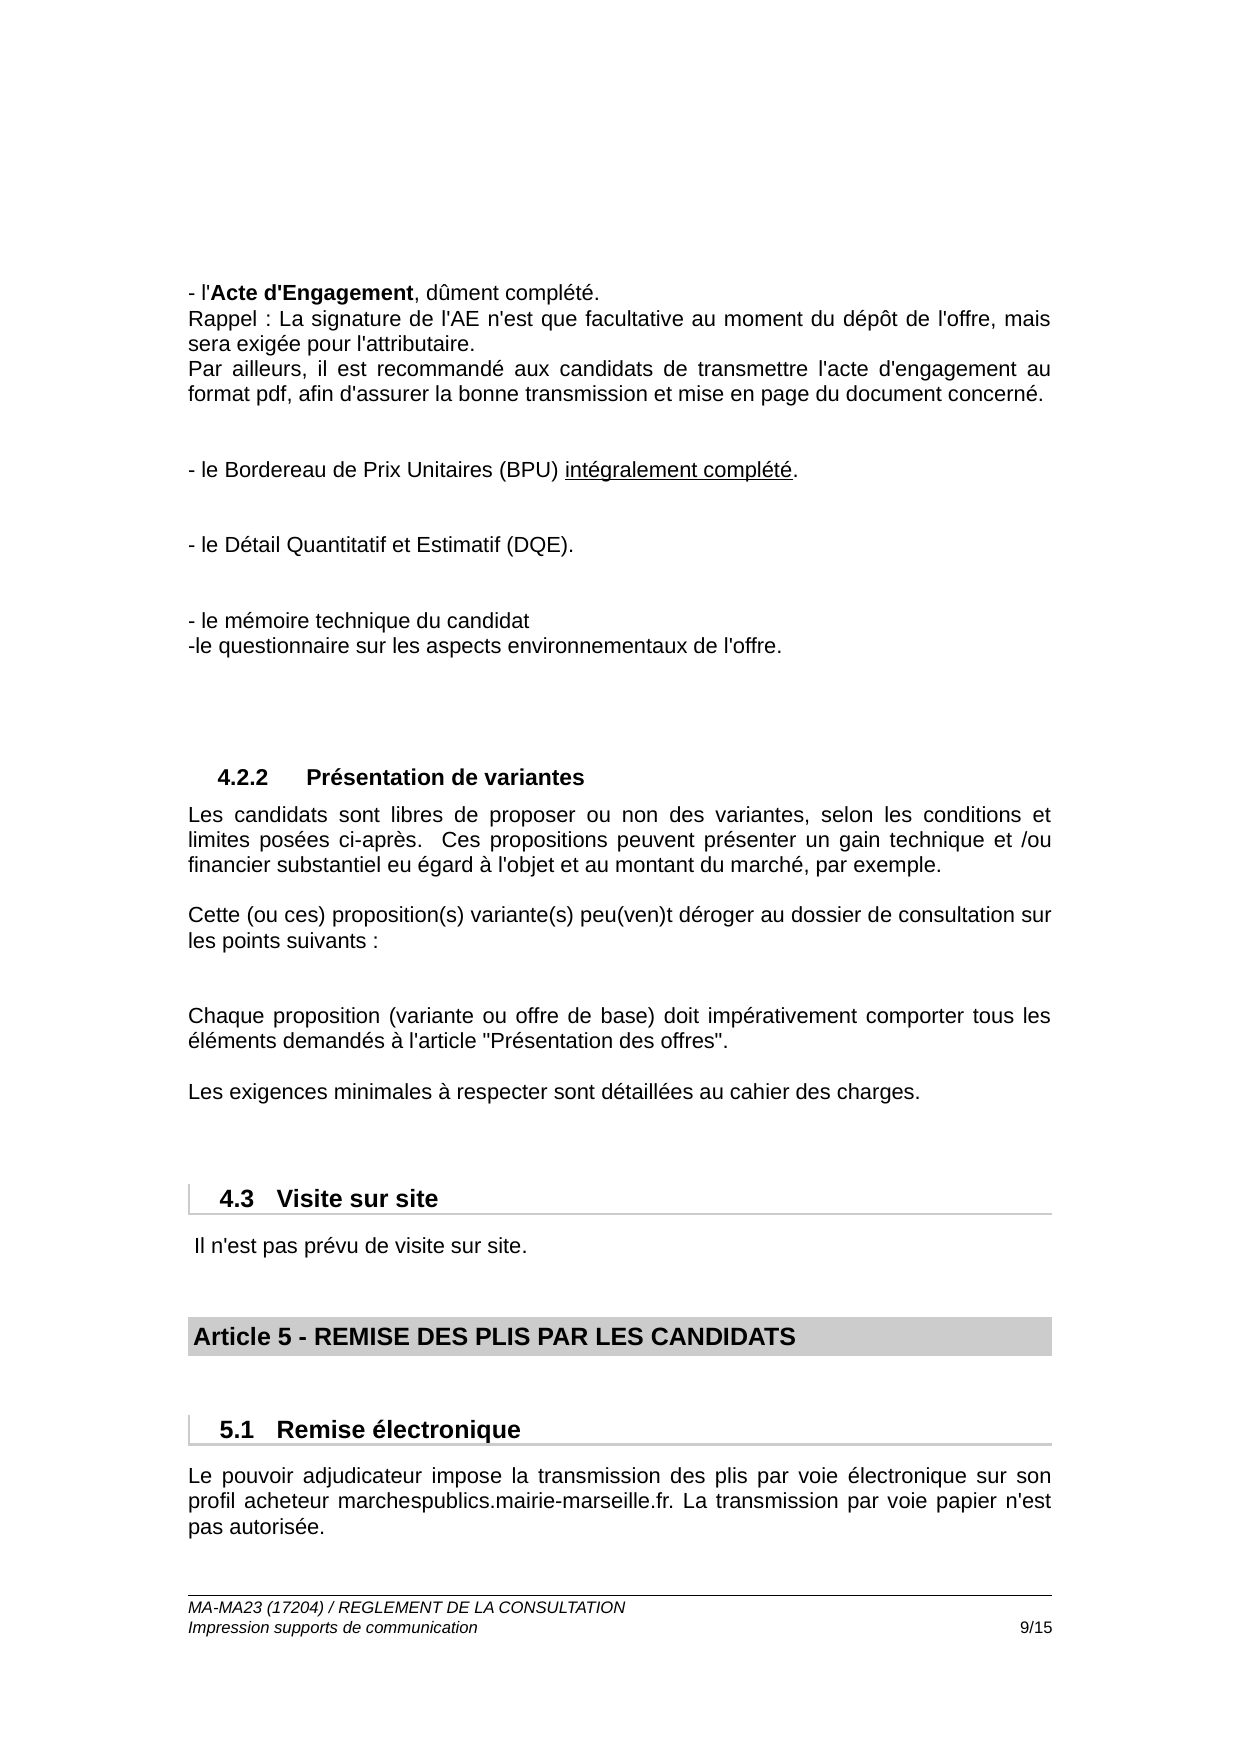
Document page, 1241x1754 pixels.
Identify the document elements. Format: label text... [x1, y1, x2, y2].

text - l'Acte d'Engagement, dûment complété. [188, 280, 1052, 305]
text -le questionnaire sur les aspects environnementaux de l'offre. [188, 633, 1052, 658]
text - le mémoire technique du candidat [188, 608, 1052, 633]
text Chaque proposition (variante ou offre de base) doit impérativement comporter tous les éléments demandés à l'article "Présentation des offres". [188, 1003, 1052, 1054]
text - le Détail Quantitatif et Estimatif (DQE). [188, 532, 1052, 557]
text Par ailleurs, il est recommandé aux candidats de transmettre l'acte d'engagement au format pdf, afin d'assurer la bonne transmission et mise en page du document concerné. [188, 356, 1052, 406]
text Il n'est pas prévu de visite sur site. [188, 1232, 1052, 1258]
subtitle Présentation de variantes [188, 763, 1052, 790]
text Les exigences minimales à respecter sont détaillées au cahier des charges. [188, 1079, 1052, 1104]
subtitle Remise électronique [190, 1415, 1052, 1443]
subtitle REMISE DES PLIS PAR LES CANDIDATS [190, 1319, 1050, 1354]
text Rappel : La signature de l'AE n'est que facultative au moment du dépôt de l'offre, mais sera exigée pour l'attributaire. [188, 305, 1052, 356]
text - le Bordereau de Prix Unitaires (BPU) intégralement complété. [188, 457, 1052, 482]
subtitle Visite sur site [190, 1184, 1052, 1213]
text Le pouvoir adjudicateur impose la transmission des plis par voie électronique sur son profil acheteur marchespublics.mairie-marseille.fr. La transmission par voie papier n'est pas autorisée. [188, 1463, 1052, 1539]
text Cette (ou ces) proposition(s) variante(s) peu(ven)t déroger au dossier de consultation sur les points suivants : [188, 902, 1052, 953]
text Les candidats sont libres de proposer ou non des variantes, selon les conditions et limites posées ci-après. Ces propositions peuvent présenter un gain technique et /ou financier substantiel eu égard à l'objet et au montant du marché, par exemple. [188, 802, 1052, 877]
